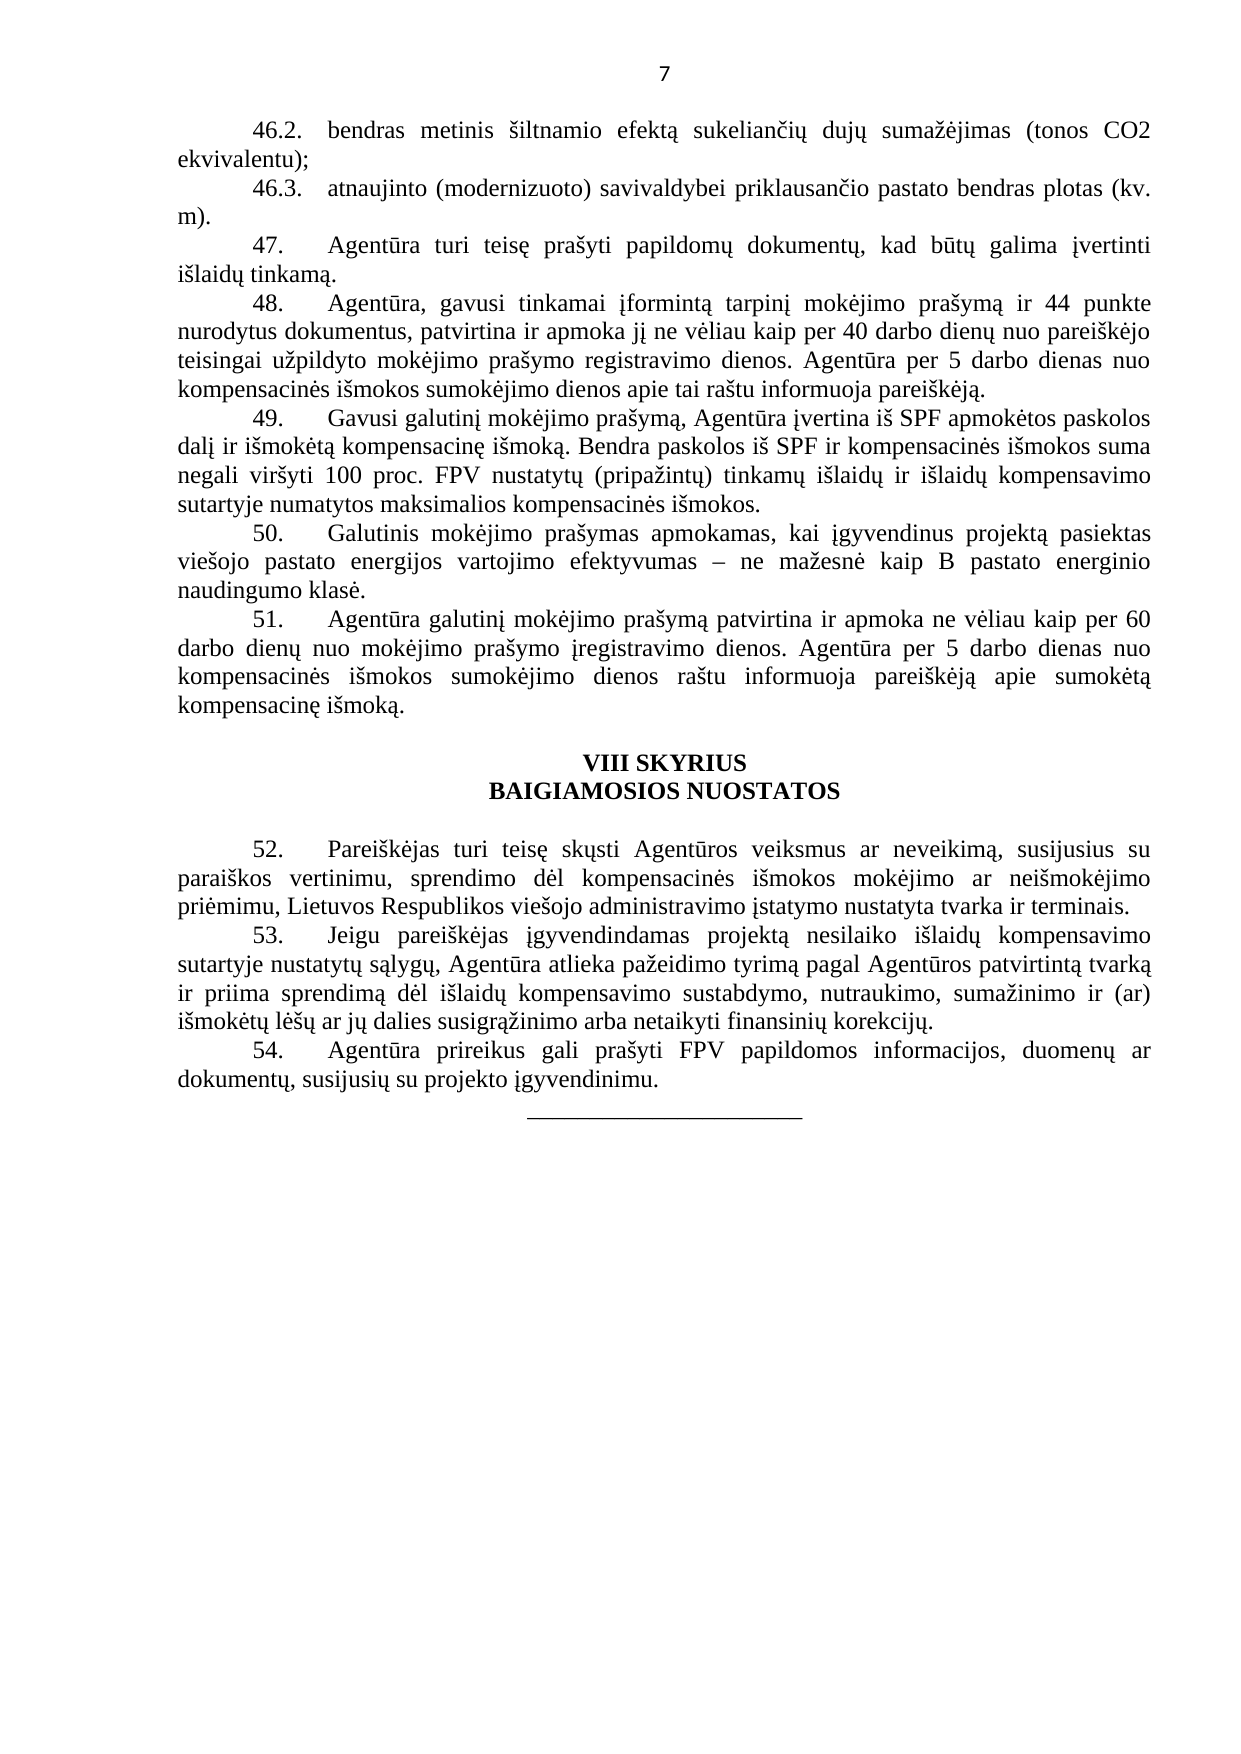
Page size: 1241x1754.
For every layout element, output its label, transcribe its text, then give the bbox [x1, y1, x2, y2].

text 47. Agentūra turi teisę prašyti papildomų dokumentų, kad būtų galima įvertinti išlaidų tinkamą. [177, 230, 1152, 288]
text 54. Agentūra prireikus gali prašyti FPV papildomos informacijos, duomenų ar dokumentų, susijusių su projekto įgyvendinimu. [177, 1035, 1152, 1093]
text 51. Agentūra galutinį mokėjimo prašymą patvirtina ir apmoka ne vėliau kaip per 60 darbo dienų nuo mokėjimo prašymo įregistravimo dienos. Agentūra per 5 darbo dienas nuo kompensacinės išmokos sumokėjimo dienos raštu informuoja pareiškėją apie sumokėtą kompensacinę išmoką. [177, 604, 1152, 719]
text 46.3. atnaujinto (modernizuoto) savivaldybei priklausančio pastato bendras plotas (kv. m). [177, 173, 1152, 230]
text 52. Pareiškėjas turi teisę skųsti Agentūros veiksmus ar neveikimą, susijusius su paraiškos vertinimu, sprendimo dėl kompensacinės išmokos mokėjimo ar neišmokėjimo priėmimu, Lietuvos Respublikos viešojo administravimo įstatymo nustatyta tvarka ir terminais. [177, 834, 1152, 920]
text ______________________ [177, 1093, 1152, 1121]
text 49. Gavusi galutinį mokėjimo prašymą, Agentūra įvertina iš SPF apmokėtos paskolos dalį ir išmokėtą kompensacinę išmoką. Bendra paskolos iš SPF ir kompensacinės išmokos suma negali viršyti 100 proc. FPV nustatytų (pripažintų) tinkamų išlaidų ir išlaidų kompensavimo sutartyje numatytos maksimalios kompensacinės išmokos. [177, 403, 1152, 518]
text 53. Jeigu pareiškėjas įgyvendindamas projektą nesilaiko išlaidų kompensavimo sutartyje nustatytų sąlygų, Agentūra atlieka pažeidimo tyrimą pagal Agentūros patvirtintą tvarką ir priima sprendimą dėl išlaidų kompensavimo sustabdymo, nutraukimo, sumažinimo ir (ar) išmokėtų lėšų ar jų dalies susigrąžinimo arba netaikyti finansinių korekcijų. [177, 920, 1152, 1035]
text VIII SKYRIUS [177, 748, 1152, 776]
text 48. Agentūra, gavusi tinkamai įformintą tarpinį mokėjimo prašymą ir 44 punkte nurodytus dokumentus, patvirtina ir apmoka jį ne vėliau kaip per 40 darbo dienų nuo pareiškėjo teisingai užpildyto mokėjimo prašymo registravimo dienos. Agentūra per 5 darbo dienas nuo kompensacinės išmokos sumokėjimo dienos apie tai raštu informuoja pareiškėją. [177, 288, 1152, 403]
text 50. Galutinis mokėjimo prašymas apmokamas, kai įgyvendinus projektą pasiektas viešojo pastato energijos vartojimo efektyvumas – ne mažesnė kaip B pastato energinio naudingumo klasė. [177, 518, 1152, 604]
text BAIGIAMOSIOS NUOSTATOS [177, 776, 1152, 805]
text 46.2. bendras metinis šiltnamio efektą sukeliančių dujų sumažėjimas (tonos CO2 ekvivalentu); [177, 115, 1152, 173]
